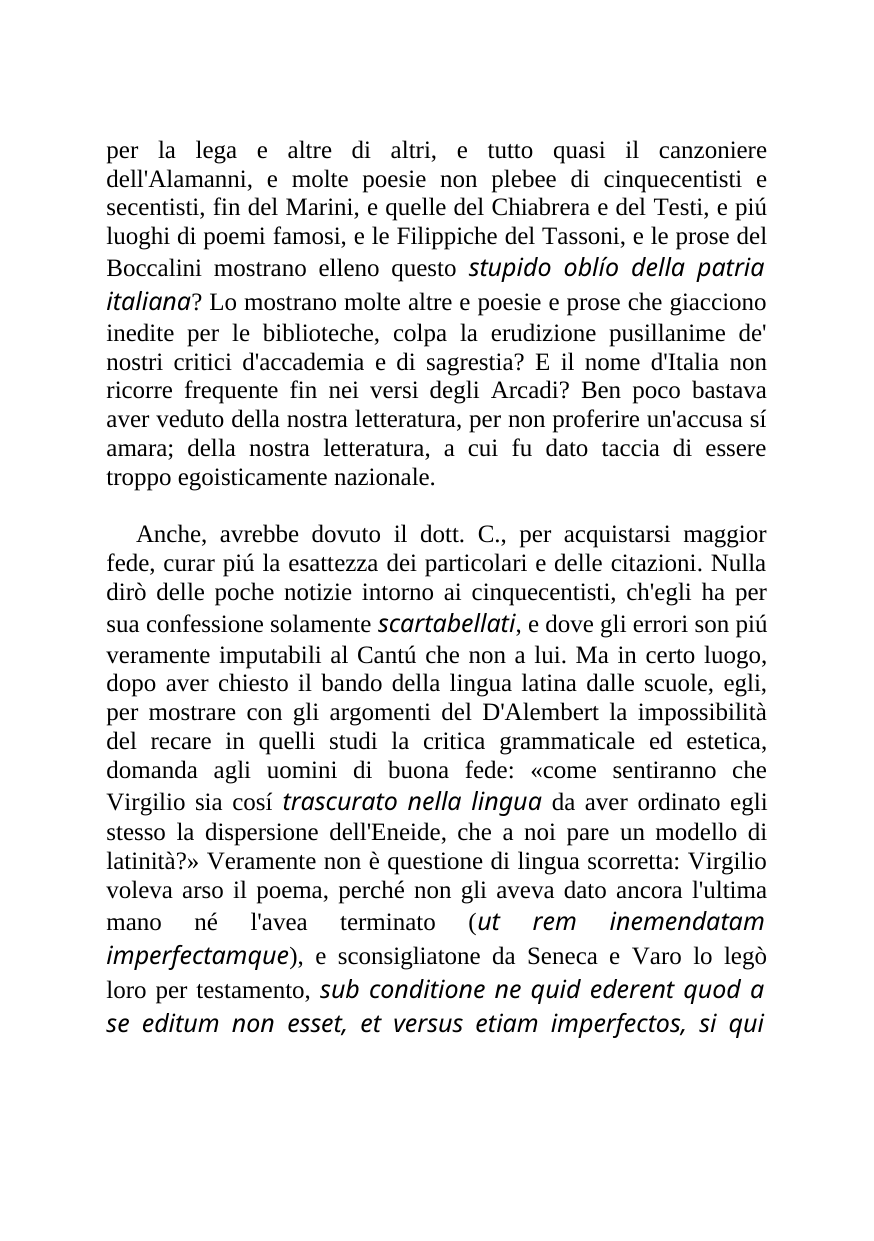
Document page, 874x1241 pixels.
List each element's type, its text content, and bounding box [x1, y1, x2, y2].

text per la lega e altre di altri, e tutto quasi il canzoniere dell'Alamanni, e molte poesie non plebee di cinquecentisti e secentisti, fin del Marini, e quelle del Chiabrera e del Testi, e piú luoghi di poemi famosi, e le Filippiche del Tassoni, e le prose del Boccalini mostrano elleno questo stupido oblío della patria italiana? Lo mostrano molte altre e poesie e prose che giacciono inedite per le biblioteche, colpa la erudizione pusillanime de' nostri critici d'accademia e di sagrestia? E il nome d'Italia non ricorre frequente fin nei versi degli Arcadi? Ben poco bastava aver veduto della nostra letteratura, per non proferire un'accusa sí amara; della nostra letteratura, a cui fu dato taccia di essere troppo egoisticamente nazionale. [106, 135, 768, 491]
text Anche, avrebbe dovuto il dott. C., per acquistarsi maggior fede, curar piú la esattezza dei particolari e delle citazioni. Nulla dirò delle poche notizie intorno ai cinquecentisti, ch'egli ha per sua confessione solamente scartabellati, e dove gli errori son piú veramente imputabili al Cantú che non a lui. Ma in certo luogo, dopo aver chiesto il bando della lingua latina dalle scuole, egli, per mostrare con gli argomenti del D'Alembert la impossibilità del recare in quelli studi la critica grammaticale ed estetica, domanda agli uomini di buona fede: «come sentiranno che Virgilio sia cosí trascurato nella lingua da aver ordinato egli stesso la dispersione dell'Eneide, che a noi pare un modello di latinità?» Veramente non è questione di lingua scorretta: Virgilio voleva arso il poema, perché non gli aveva dato ancora l'ultima mano né l'avea terminato (ut rem inemendatam imperfectamque), e sconsigliatone da Seneca e Varo lo legò loro per testamento, sub conditione ne quid ederent quod a se editum non esset, et versus etiam imperfectos, si qui [106, 519, 768, 1040]
